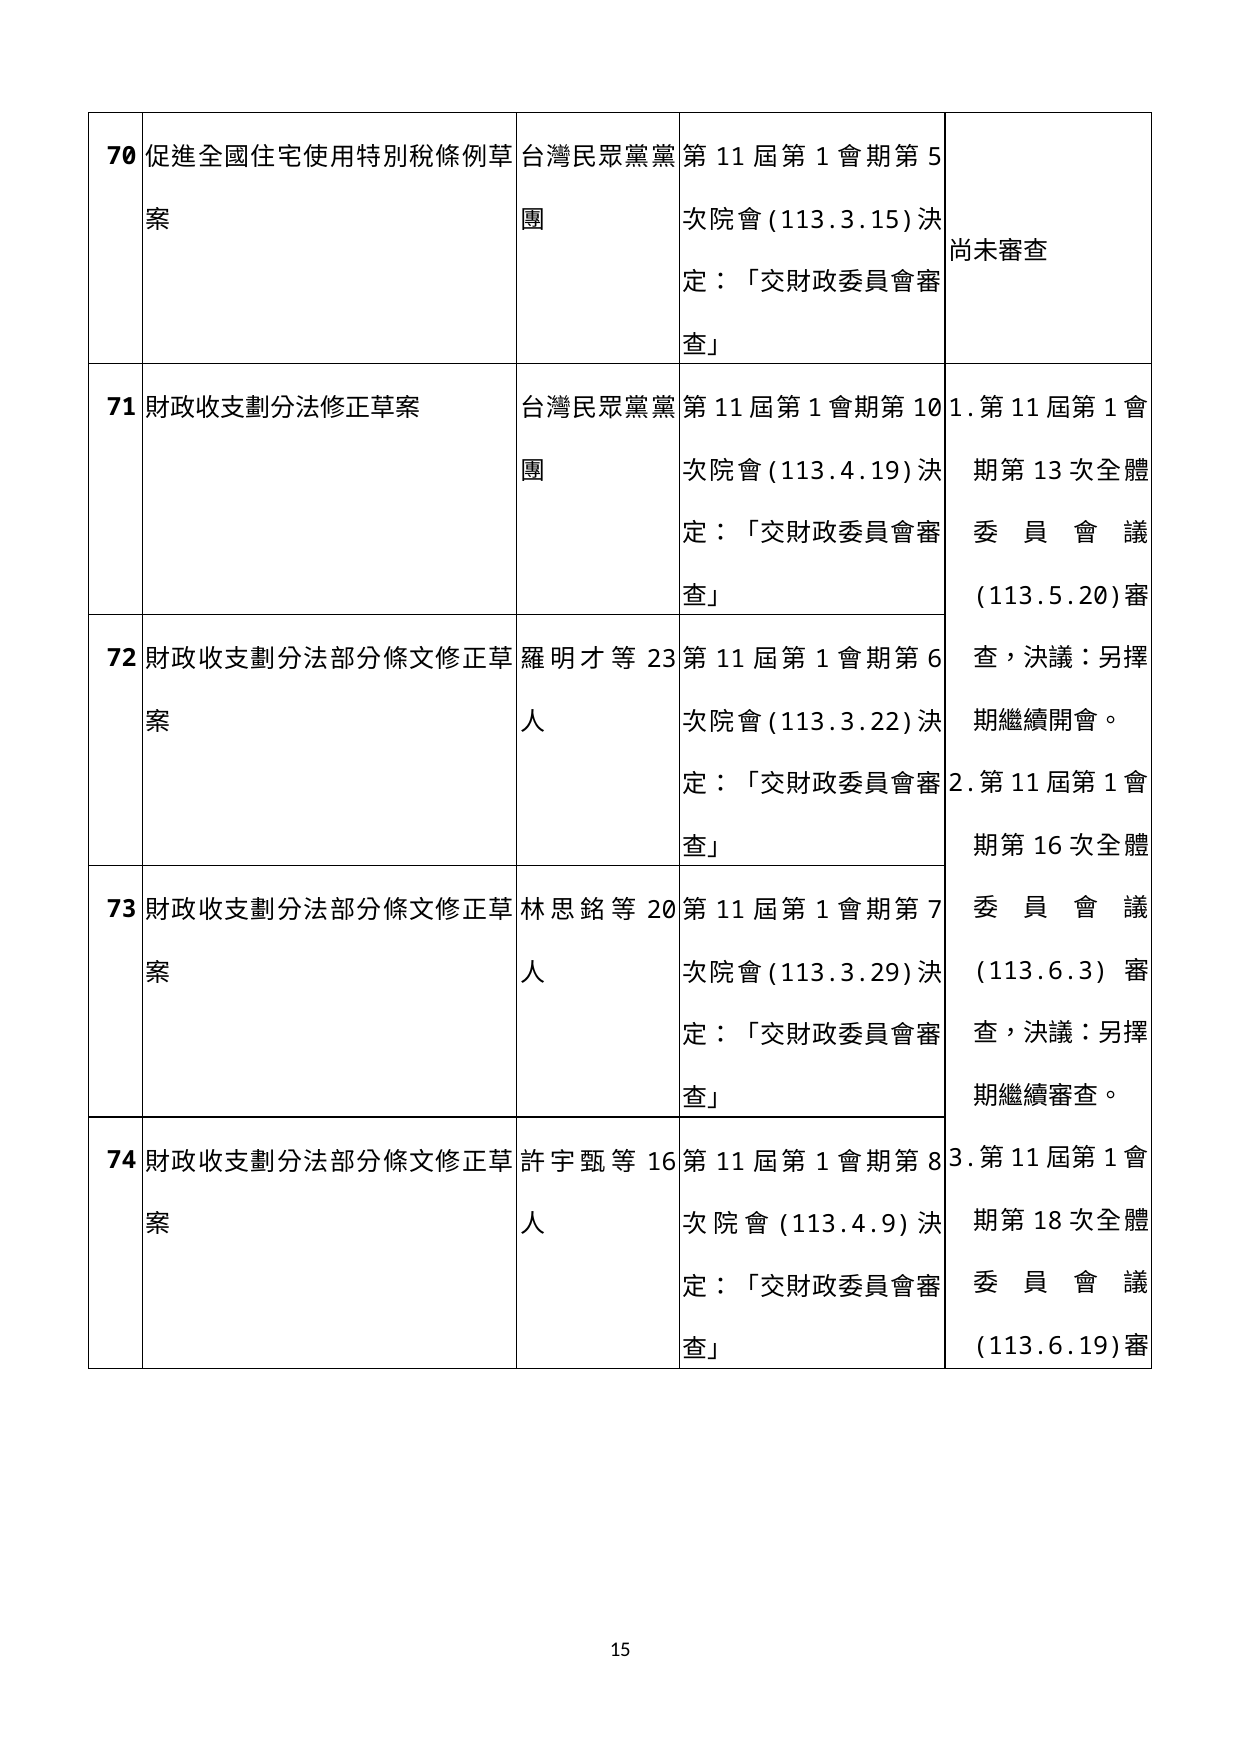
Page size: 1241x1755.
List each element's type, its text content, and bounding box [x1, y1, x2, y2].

table_cell 羅明才等23人 [517, 615, 679, 865]
table_cell 財政收支劃分法部分條文修正草案 [143, 615, 516, 865]
table_cell 許宇甄等16人 [517, 1118, 679, 1367]
table_cell 1.第11屆第1會期第13次全體委員會議(113.5.20)審查，決議：另擇期繼續開會。 2.第11屆第1會期第16次全體委員會議(113.6.3)審查，決議：另擇期繼續審查。 3.第11屆第1會期第18次全體委員會議(113.6.19)審 [946, 364, 1151, 1367]
table_cell 財政收支劃分法部分條文修正草案 [143, 866, 516, 1116]
table_cell 第11屆第1會期第10次院會(113.4.19)決定：「交財政委員會審查」 [680, 364, 944, 614]
table_cell [89, 1118, 142, 1367]
table_cell 林思銘等20人 [517, 866, 679, 1116]
table_cell 促進全國住宅使用特別稅條例草案 [143, 113, 516, 363]
table_cell 第11屆第1會期第5次院會(113.3.15)決定：「交財政委員會審查」 [680, 113, 944, 363]
table_cell 第11屆第1會期第7次院會(113.3.29)決定：「交財政委員會審查」 [680, 866, 944, 1116]
table_cell 財政收支劃分法修正草案 [143, 364, 516, 614]
table_cell 台灣民眾黨黨團 [517, 113, 679, 363]
table_cell 財政收支劃分法部分條文修正草案 [143, 1118, 516, 1367]
table_cell 第11屆第1會期第8次院會(113.4.9)決定：「交財政委員會審查」 [680, 1118, 944, 1367]
table_cell [89, 113, 142, 363]
table_cell 尚未審查 [946, 113, 1151, 363]
table_cell 第11屆第1會期第6次院會(113.3.22)決定：「交財政委員會審查」 [680, 615, 944, 865]
table_cell [89, 866, 142, 1116]
table_cell 台灣民眾黨黨團 [517, 364, 679, 614]
table_cell [89, 364, 142, 614]
table_cell [89, 615, 142, 865]
